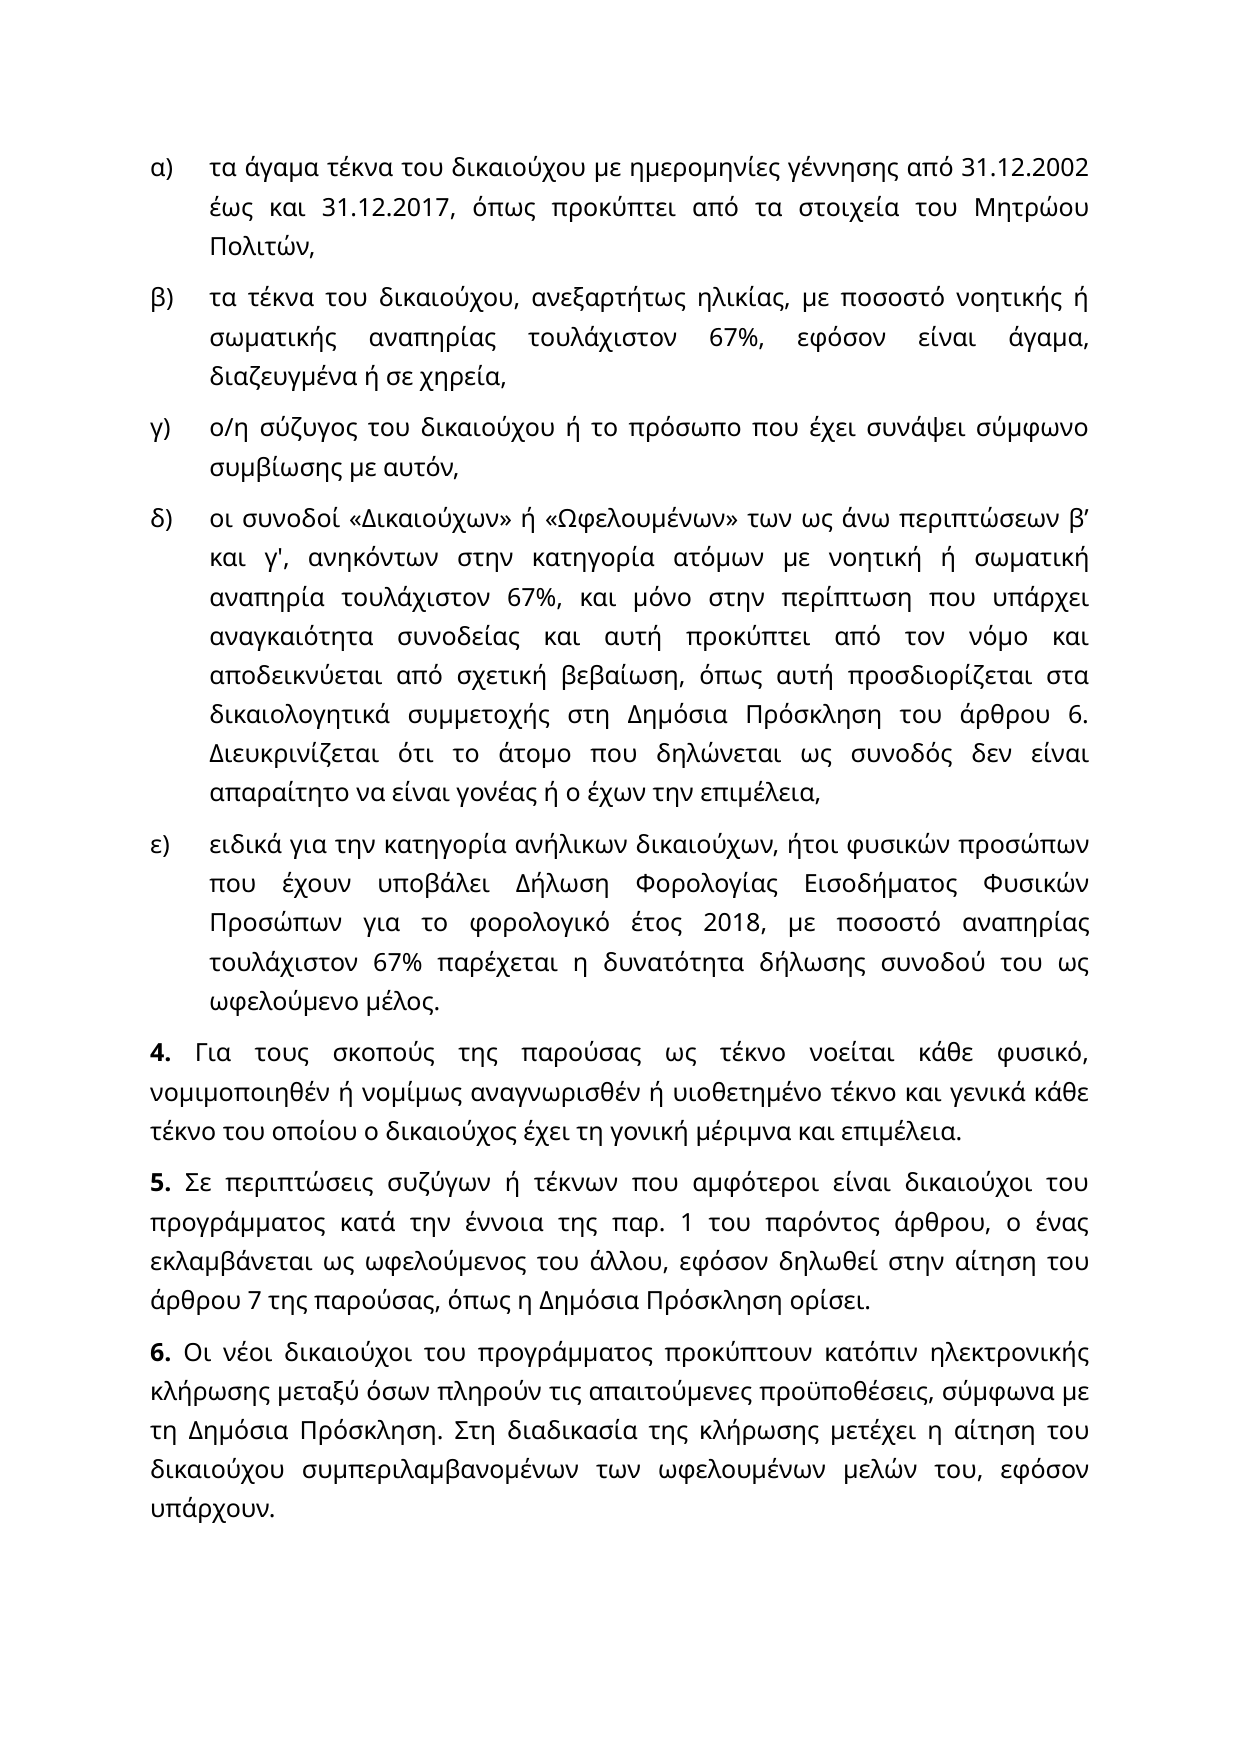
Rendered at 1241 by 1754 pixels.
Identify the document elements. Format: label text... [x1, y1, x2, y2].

list β) τα τέκνα του δικαιούχου, ανεξαρτήτως ηλικίας, με ποσοστό νοητικής ή σωματικής αναπηρίας τουλάχιστον 67%, εφόσον είναι άγαμα, διαζευγμένα ή σε χηρεία, [150, 280, 1090, 392]
list γ) ο/η σύζυγος του δικαιούχου ή το πρόσωπο που έχει συνάψει σύμφωνο συμβίωσης με αυτόν, [150, 410, 1090, 483]
list ε) ειδικά για την κατηγορία ανήλικων δικαιούχων, ήτοι φυσικών προσώπων που έχουν υποβάλει Δήλωση Φορολογίας Εισοδήματος Φυσικών Προσώπων για το φορολογικό έτος 2018, με ποσοστό αναπηρίας τουλάχιστον 67% παρέχεται η δυνατότητα δήλωσης συνοδού του ως ωφελούμενο μέλος. [150, 827, 1090, 1017]
text 6. Οι νέοι δικαιούχοι του προγράμματος προκύπτουν κατόπιν ηλεκτρονικής κλήρωσης μεταξύ όσων πληρούν τις απαιτούμενες προϋποθέσεις, σύμφωνα με τη Δημόσια Πρόσκληση. Στη διαδικασία της κλήρωσης μετέχει η αίτηση του δικαιούχου συμπεριλαμβανομένων των ωφελουμένων μελών του, εφόσον υπάρχουν. [150, 1334, 1090, 1525]
list α) τα άγαμα τέκνα του δικαιούχου με ημερομηνίες γέννησης από 31.12.2002 έως και 31.12.2017, όπως προκύπτει από τα στοιχεία του Μητρώου Πολιτών, [150, 150, 1090, 262]
text 4. Για τους σκοπούς της παρούσας ως τέκνο νοείται κάθε φυσικό, νομιμοποιηθέν ή νομίμως αναγνωρισθέν ή υιοθετημένο τέκνο και γενικά κάθε τέκνο του οποίου ο δικαιούχος έχει τη γονική μέριμνα και επιμέλεια. [150, 1035, 1090, 1147]
text 5. Σε περιπτώσεις συζύγων ή τέκνων που αμφότεροι είναι δικαιούχοι του προγράμματος κατά την έννοια της παρ. 1 του παρόντος άρθρου, ο ένας εκλαμβάνεται ως ωφελούμενος του άλλου, εφόσον δηλωθεί στην αίτηση του άρθρου 7 της παρούσας, όπως η Δημόσια Πρόσκληση ορίσει. [150, 1165, 1090, 1317]
list δ) οι συνοδοί «Δικαιούχων» ή «Ωφελουμένων» των ως άνω περιπτώσεων β’ και γ', ανηκόντων στην κατηγορία ατόμων με νοητική ή σωματική αναπηρία τουλάχιστον 67%, και μόνο στην περίπτωση που υπάρχει αναγκαιότητα συνοδείας και αυτή προκύπτει από τον νόμο και αποδεικνύεται από σχετική βεβαίωση, όπως αυτή προσδιορίζεται στα δικαιολογητικά συμμετοχής στη Δημόσια Πρόσκληση του άρθρου 6. Διευκρινίζεται ότι το άτομο που δηλώνεται ως συνοδός δεν είναι απαραίτητο να είναι γονέας ή ο έχων την επιμέλεια, [150, 501, 1090, 809]
